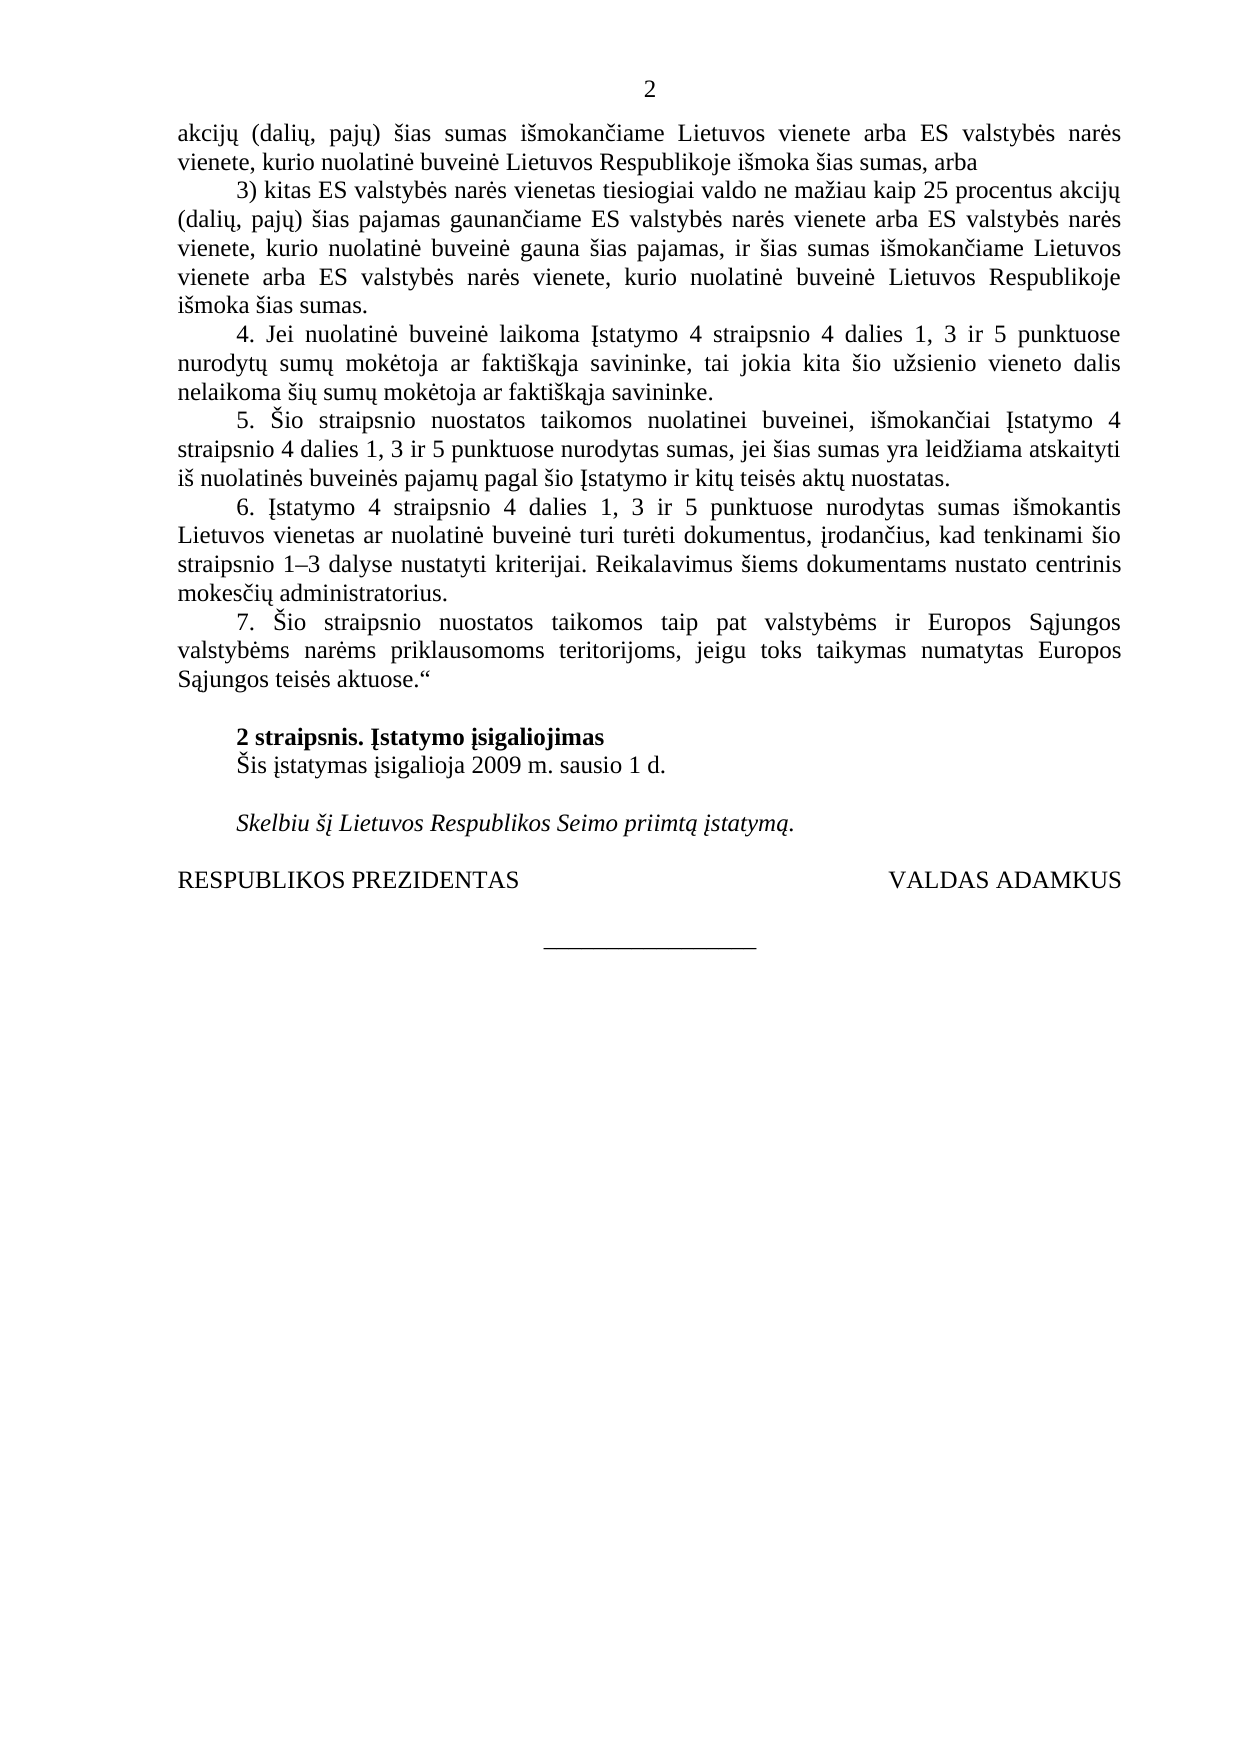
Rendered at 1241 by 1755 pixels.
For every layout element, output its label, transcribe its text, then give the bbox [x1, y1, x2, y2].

text 2 straipsnis. Įstatymo įsigaliojimas [177, 722, 1122, 751]
text 4. Jei nuolatinė buveinė laikoma Įstatymo 4 straipsnio 4 dalies 1, 3 ir 5 punktuose nurodytų sumų mokėtoja ar faktiškąja savininke, tai jokia kita šio užsienio vieneto dalis nelaikoma šių sumų mokėtoja ar faktiškąja savininke. [177, 319, 1122, 406]
text akcijų (dalių, pajų) šias sumas išmokančiame Lietuvos vienete arba ES valstybės narės vienete, kurio nuolatinė buveinė Lietuvos Respublikoje išmoka šias sumas, arba [177, 118, 1122, 176]
text 3) kitas ES valstybės narės vienetas tiesiogiai valdo ne mažiau kaip 25 procentus akcijų (dalių, pajų) šias pajamas gaunančiame ES valstybės narės vienete arba ES valstybės narės vienete, kurio nuolatinė buveinė gauna šias pajamas, ir šias sumas išmokančiame Lietuvos vienete arba ES valstybės narės vienete, kurio nuolatinė buveinė Lietuvos Respublikoje išmoka šias sumas. [177, 176, 1122, 319]
text 7. Šio straipsnio nuostatos taikomos taip pat valstybėms ir Europos Sąjungos valstybėms narėms priklausomoms teritorijoms, jeigu toks taikymas numatytas Europos Sąjungos teisės aktuose.“ [177, 607, 1122, 693]
text 5. Šio straipsnio nuostatos taikomos nuolatinei buveinei, išmokančiai Įstatymo 4 straipsnio 4 dalies 1, 3 ir 5 punktuose nurodytas sumas, jei šias sumas yra leidžiama atskaityti iš nuolatinės buveinės pajamų pagal šio Įstatymo ir kitų teisės aktų nuostatas. [177, 406, 1122, 492]
text _________________ [177, 923, 1122, 952]
text Skelbiu šį Lietuvos Respublikos Seimo priimtą įstatymą. [177, 808, 1122, 837]
text RESPUBLIKOS PREZIDENTAS VALDAS ADAMKUS [177, 866, 1122, 894]
text 6. Įstatymo 4 straipsnio 4 dalies 1, 3 ir 5 punktuose nurodytas sumas išmokantis Lietuvos vienetas ar nuolatinė buveinė turi turėti dokumentus, įrodančius, kad tenkinami šio straipsnio 1–3 dalyse nustatyti kriterijai. Reikalavimus šiems dokumentams nustato centrinis mokesčių administratorius. [177, 492, 1122, 607]
text Šis įstatymas įsigalioja 2009 m. sausio 1 d. [177, 751, 1122, 779]
